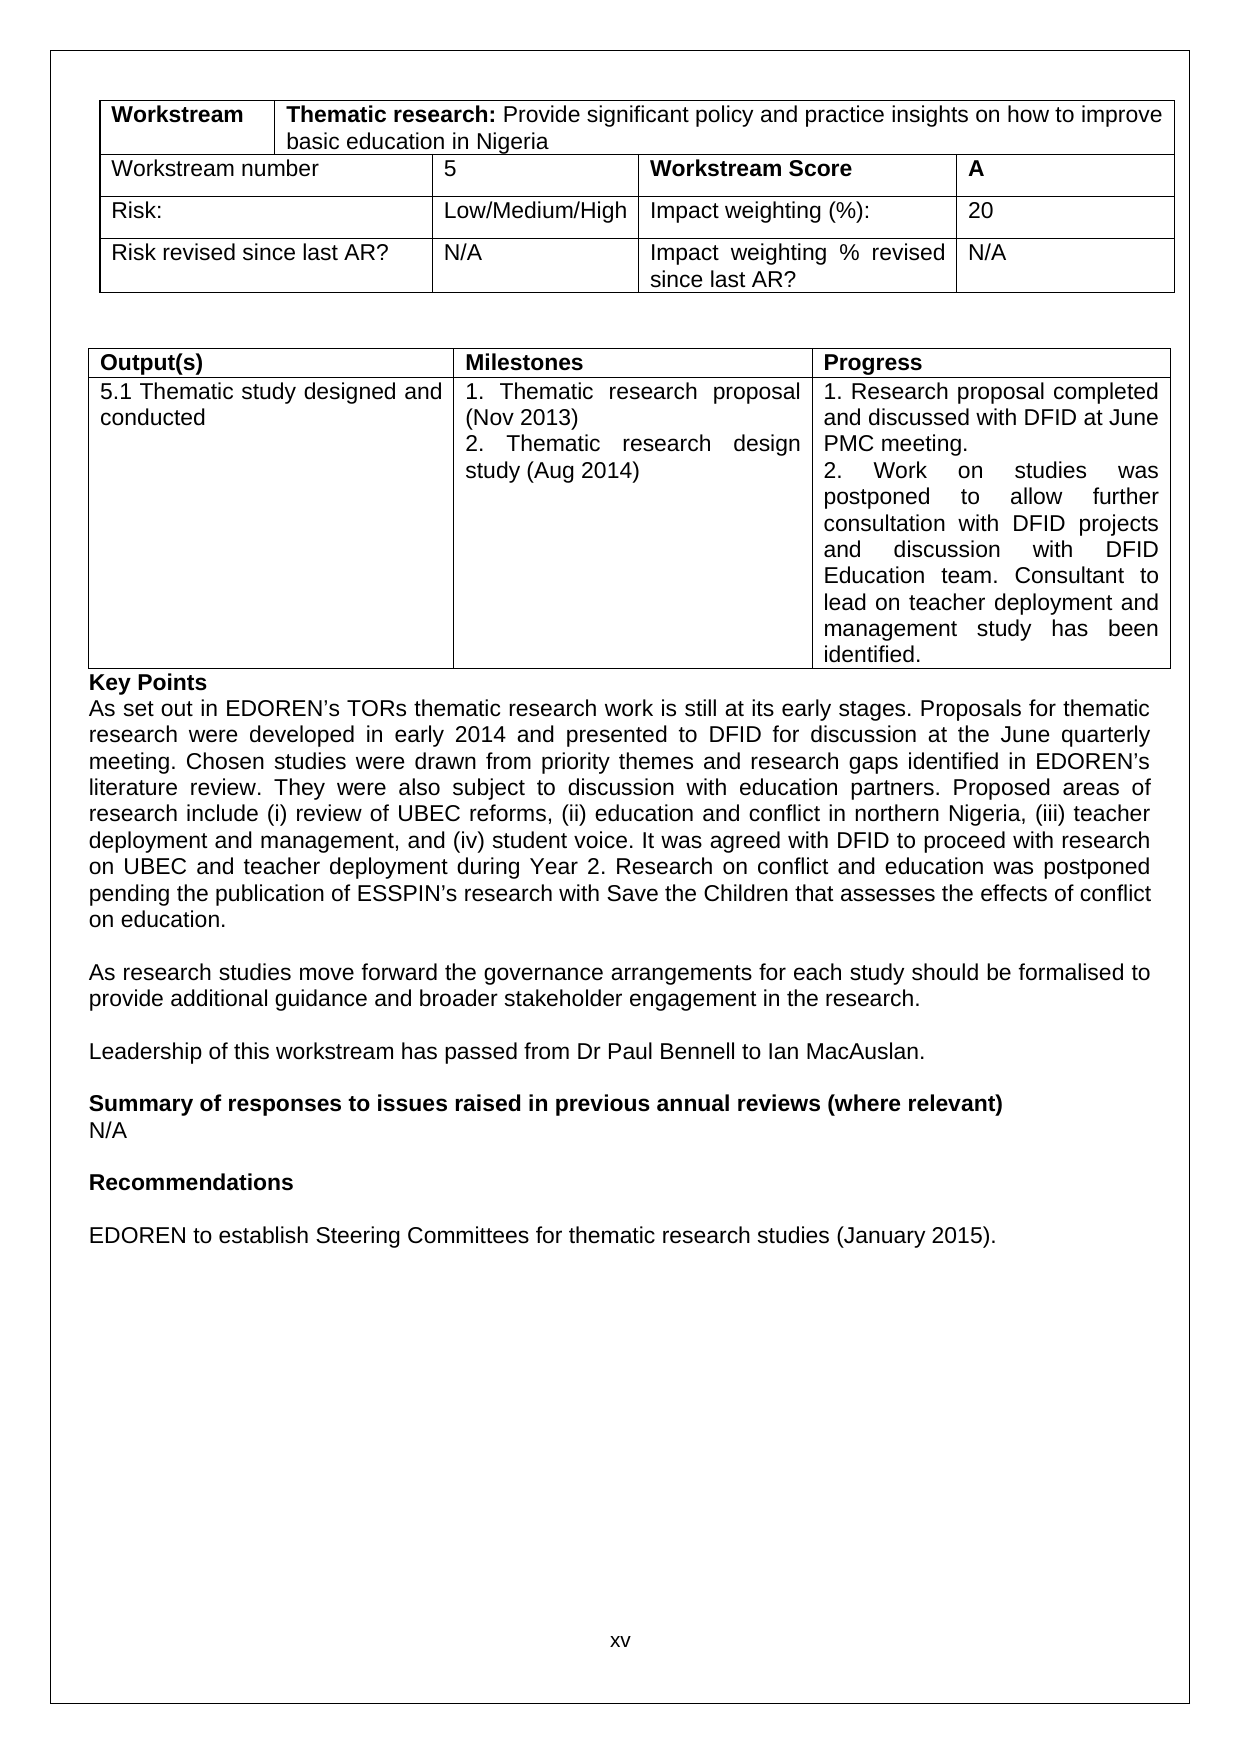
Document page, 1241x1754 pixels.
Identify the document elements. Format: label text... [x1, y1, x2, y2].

table_cell 1. Research proposal completed and discussed with DFID at June PMC meeting. 2. Work on studies was postponed to allow further consultation with DFID projects and discussion with DFID Education team. Consultant to lead on teacher deployment and management study has been identified. [813, 378, 1170, 668]
text Summary of responses to issues raised in previous annual reviews (where relevant) [89, 1090, 1152, 1117]
text Key Points [89, 669, 1152, 695]
text As research studies move forward the governance arrangements for each study should be formalised to provide additional guidance and broader stakeholder engagement in the research. [89, 958, 1152, 1011]
table_cell Low/Medium/High [433, 197, 638, 238]
table_cell 5 [433, 155, 638, 196]
table_cell 20 [957, 197, 1174, 238]
table_cell Impact weighting (%): [639, 197, 956, 238]
table_header Progress [813, 349, 1170, 377]
table_cell N/A [957, 239, 1174, 292]
table_cell Risk revised since last AR? [101, 239, 432, 292]
text N/A [89, 1117, 1152, 1143]
table_header Milestones [454, 349, 812, 377]
text Recommendations [89, 1169, 1152, 1196]
table_cell N/A [433, 239, 638, 292]
table_cell Risk: [101, 197, 432, 238]
table_cell Workstream number [101, 155, 432, 196]
table_cell Impact weighting % revised since last AR? [639, 239, 956, 292]
table_cell 5.1 Thematic study designed and conducted [89, 378, 453, 668]
table_cell 1. Thematic research proposal (Nov 2013) 2. Thematic research design study (Aug 2014) [454, 378, 812, 668]
table_cell Workstream Score [639, 155, 956, 196]
table_header Thematic research: Provide significant policy and practice insights on how to improve basic education in Nigeria [275, 101, 1174, 154]
text EDOREN to establish Steering Committees for thematic research studies (January 2015). [89, 1222, 1152, 1248]
text As set out in EDOREN’s TORs thematic research work is still at its early stages. Proposals for thematic research were developed in early 2014 and presented to DFID for discussion at the June quarterly meeting. Chosen studies were drawn from priority themes and research gaps identified in EDOREN’s literature review. They were also subject to discussion with education partners. Proposed areas of research include (i) review of UBEC reforms, (ii) education and conflict in northern Nigeria, (iii) teacher deployment and management, and (iv) student voice. It was agreed with DFID to proceed with research on UBEC and teacher deployment during Year 2. Research on conflict and education was postponed pending the publication of ESSPIN’s research with Save the Children that assesses the effects of conflict on education. [89, 695, 1152, 932]
text Leadership of this workstream has passed from Dr Paul Bennell to Ian MacAuslan. [89, 1038, 1152, 1064]
table_header Output(s) [89, 349, 453, 377]
table_cell A [957, 155, 1174, 196]
table_header Workstream [101, 101, 274, 154]
